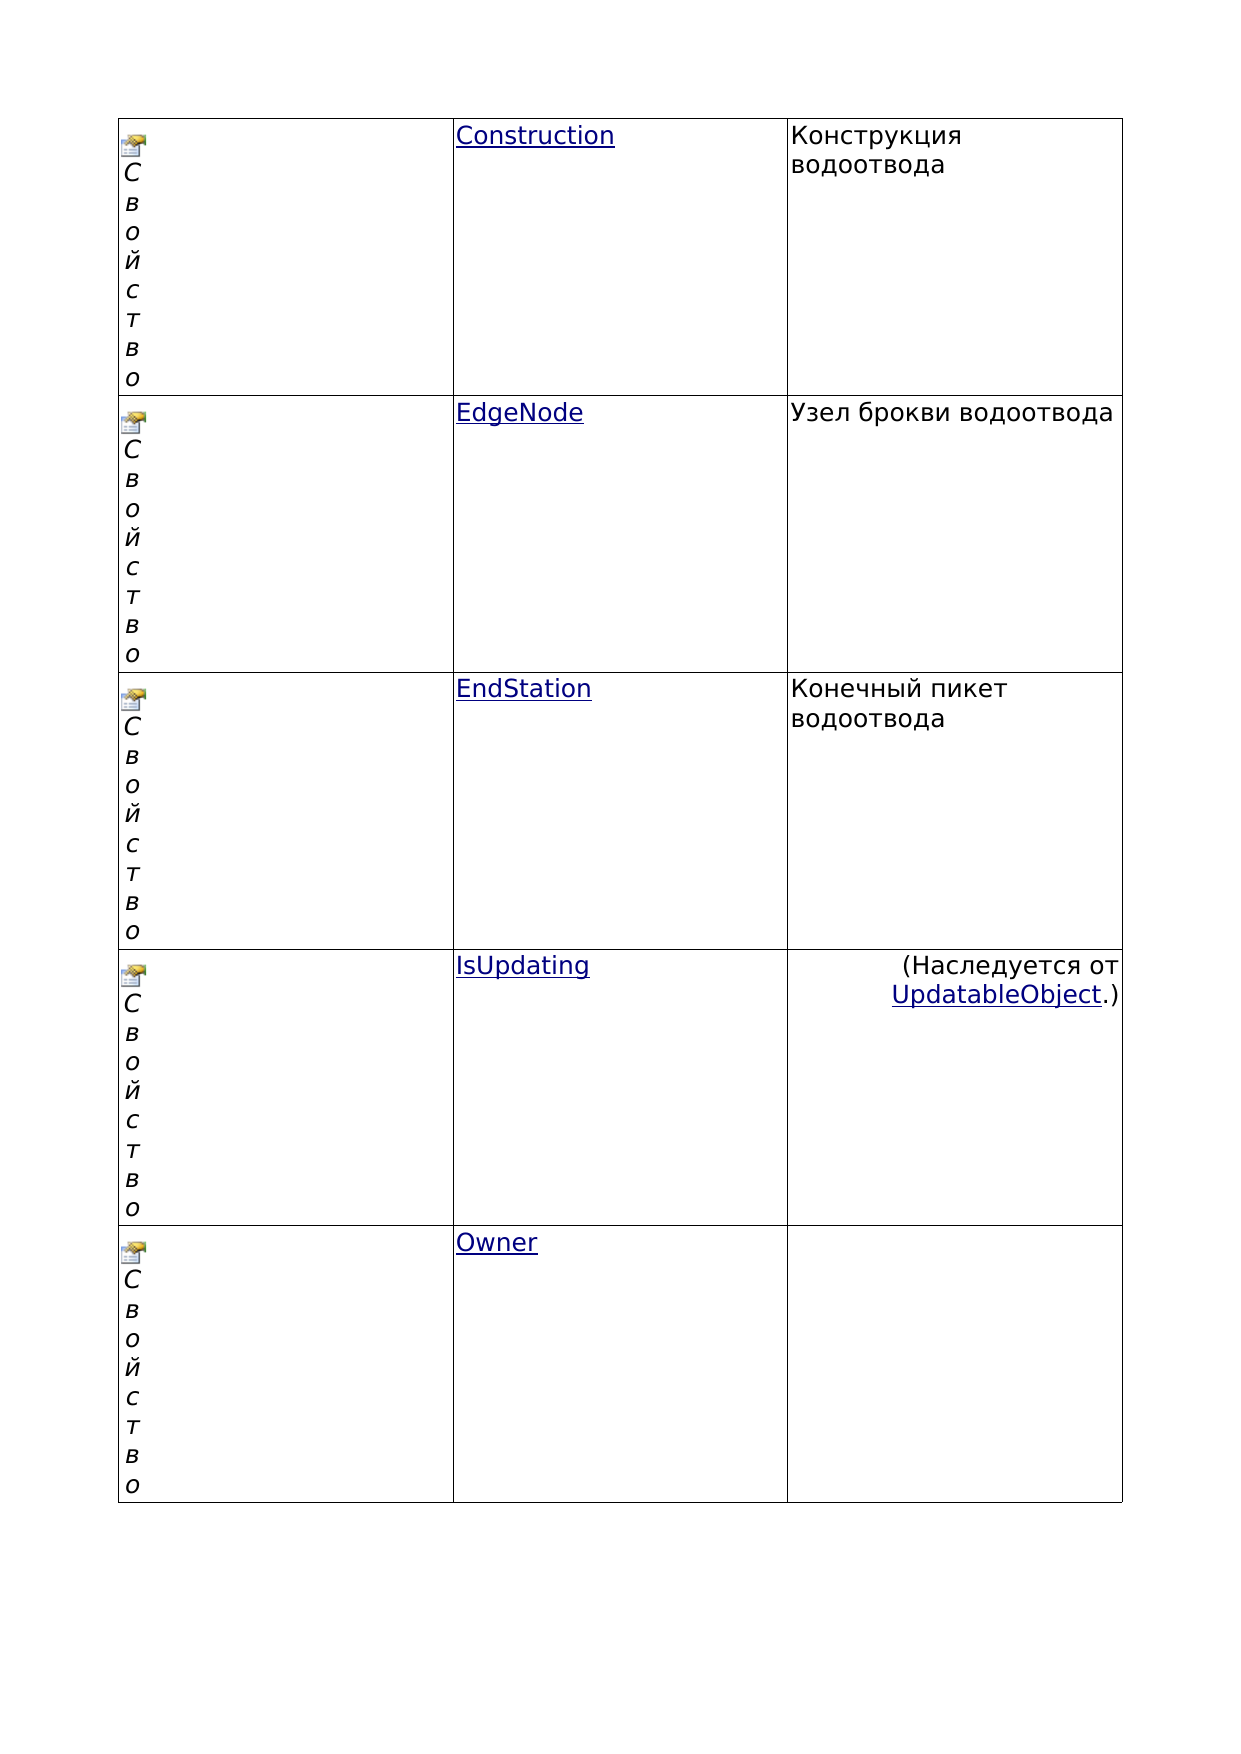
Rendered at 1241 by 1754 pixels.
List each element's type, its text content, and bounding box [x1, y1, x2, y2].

table_cell Owner [454, 1226, 787, 1502]
table_cell EdgeNode [454, 396, 787, 672]
table_cell [119, 396, 453, 672]
picture [121, 687, 147, 713]
table_cell [119, 1226, 453, 1502]
table_cell IsUpdating [454, 950, 787, 1225]
table_cell Конечный пикет водоотвода [788, 673, 1122, 948]
table_cell Конструкция водоотвода [788, 119, 1122, 395]
table_cell EndStation [454, 673, 787, 948]
picture [121, 963, 147, 989]
picture [121, 1240, 147, 1266]
picture [121, 410, 147, 436]
table_cell (Наследуется от UpdatableObject.) [788, 950, 1122, 1225]
table_cell [119, 950, 453, 1225]
table_cell Узел брокви водоотвода [788, 396, 1122, 672]
table_cell [119, 673, 453, 948]
picture [121, 133, 147, 159]
table_cell [788, 1226, 1122, 1502]
table_cell [119, 119, 453, 395]
table_cell Construction [454, 119, 787, 395]
